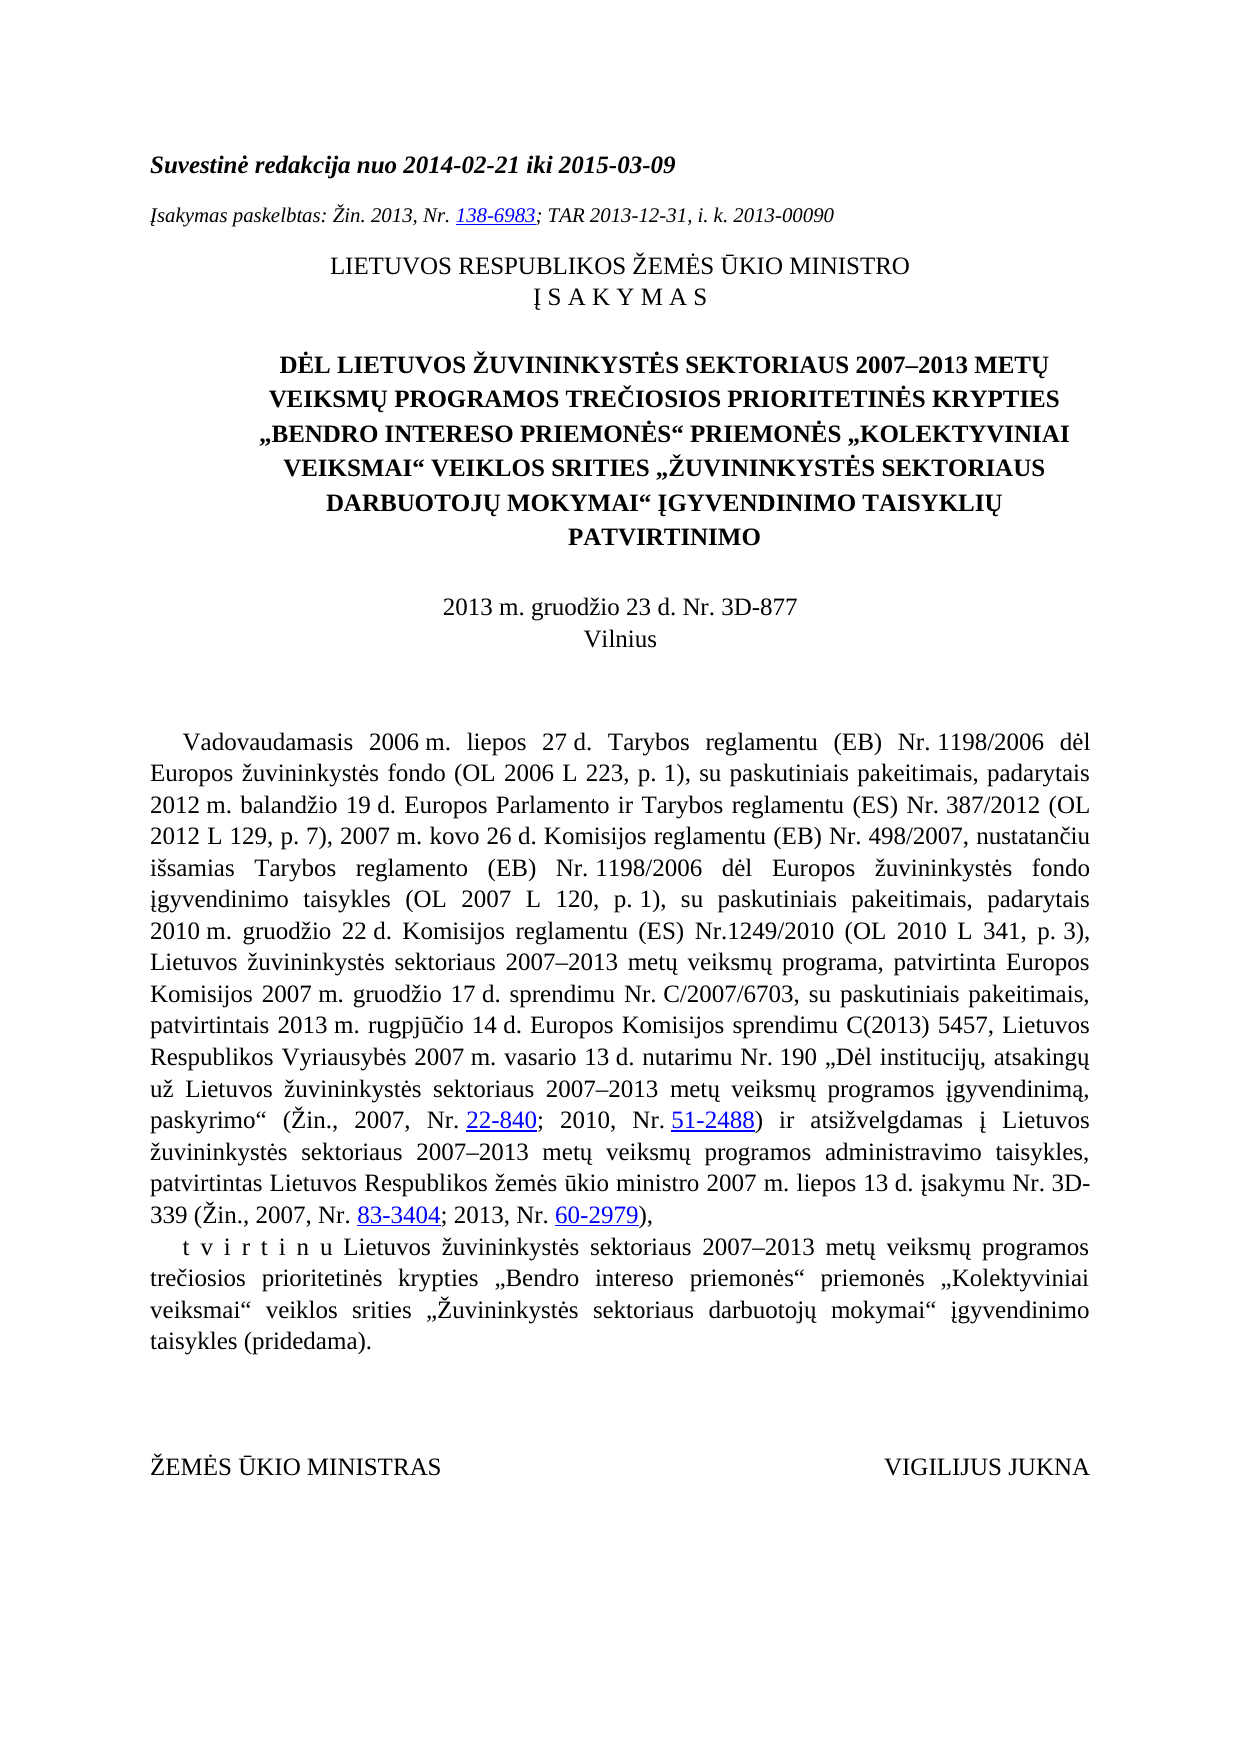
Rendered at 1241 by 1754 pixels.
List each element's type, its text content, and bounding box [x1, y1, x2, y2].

text DĖL LIETUVOS ŽUVININKYSTĖS SEKTORIAUS 2007–2013 METŲ VEIKSMŲ PROGRAMOS TREČIOSIOS PRIORITETINĖS KRYPTIES „BENDRO INTERESO PRIEMONĖS“ PRIEMONĖS „KOLEKTYVINIAI VEIKSMAI“ VEIKLOS SRITIES „ŽUVININKYSTĖS SEKTORIAUS DARBUOTOJŲ MOKYMAI“ ĮGYVENDINIMO TAISYKLIŲ PATVIRTINIMO [238, 350, 1090, 551]
text Įsakymas paskelbtas: Žin. 2013, Nr. 138-6983; TAR 2013-12-31, i. k. 2013-00090 [150, 203, 1090, 227]
text LIETUVOS RESPUBLIKOS ŽEMĖS ŪKIO MINISTRO [150, 251, 1090, 280]
text Suvestinė redakcija nuo 2014-02-21 iki 2015-03-09 [150, 150, 1090, 179]
text Vadovaudamasis 2006 m. liepos 27 d. Tarybos reglamentu (EB) Nr. 1198/2006 dėl Europos žuvininkystės fondo (OL 2006 L 223, p. 1), su paskutiniais pakeitimais, padarytais 2012 m. balandžio 19 d. Europos Parlamento ir Tarybos reglamentu (ES) Nr. 387/2012 (OL 2012 L 129, p. 7), 2007 m. kovo 26 d. Komisijos reglamentu (EB) Nr. 498/2007, nustatančiu išsamias Tarybos reglamento (EB) Nr. 1198/2006 dėl Europos žuvininkystės fondo įgyvendinimo taisykles (OL 2007 L 120, p. 1), su paskutiniais pakeitimais, padarytais 2010 m. gruodžio 22 d. Komisijos reglamentu (ES) Nr.1249/2010 (OL 2010 L 341, p. 3), Lietuvos žuvininkystės sektoriaus 2007–2013 metų veiksmų programa, patvirtinta Europos Komisijos 2007 m. gruodžio 17 d. sprendimu Nr. C/2007/6703, su paskutiniais pakeitimais, patvirtintais 2013 m. rugpjūčio 14 d. Europos Komisijos sprendimu C(2013) 5457, Lietuvos Respublikos Vyriausybės 2007 m. vasario 13 d. nutarimu Nr. 190 „Dėl institucijų, atsakingų už Lietuvos žuvininkystės sektoriaus 2007–2013 metų veiksmų programos įgyvendinimą, paskyrimo“ (Žin., 2007, Nr. 22-840; 2010, Nr. 51-2488) ir atsižvelgdamas į Lietuvos žuvininkystės sektoriaus 2007–2013 metų veiksmų programos administravimo taisykles, patvirtintas Lietuvos Respublikos žemės ūkio ministro 2007 m. liepos 13 d. įsakymu Nr. 3D-339 (Žin., 2007, Nr. 83-3404; 2013, Nr. 60-2979), [150, 727, 1090, 1229]
text 2013 m. gruodžio 23 d. Nr. 3D-877 [150, 592, 1090, 621]
text Vilnius [150, 624, 1090, 652]
text t v i r t i n u Lietuvos žuvininkystės sektoriaus 2007–2013 metų veiksmų programos trečiosios prioritetinės krypties „Bendro intereso priemonės“ priemonės „Kolektyviniai veiksmai“ veiklos srities „Žuvininkystės sektoriaus darbuotojų mokymai“ įgyvendinimo taisykles (pridedama). [150, 1232, 1090, 1355]
text Žemės ūkio ministras Vigilijus Jukna [150, 1452, 1090, 1481]
text Į S A K Y M A S [150, 282, 1090, 311]
